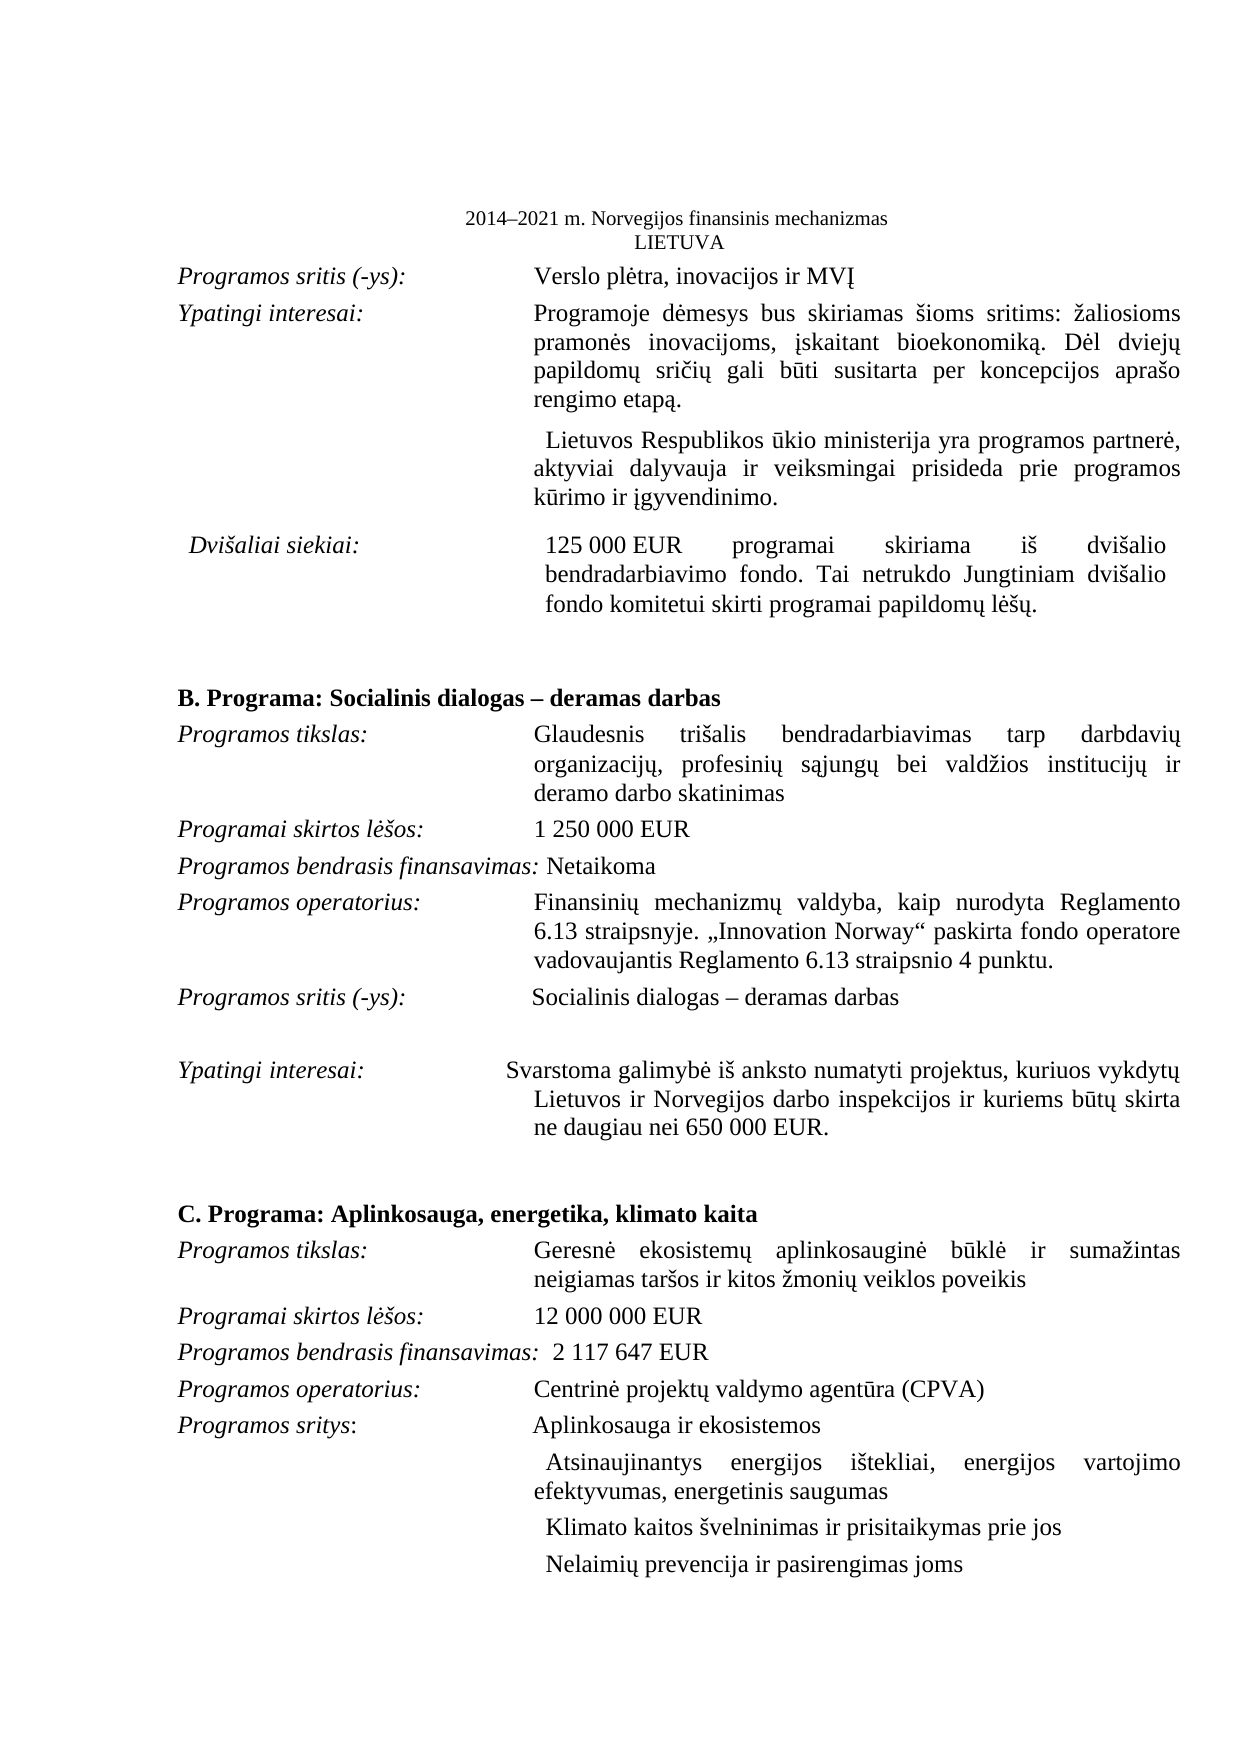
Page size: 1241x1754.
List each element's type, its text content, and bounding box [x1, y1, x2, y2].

text Programos bendrasis finansavimas: Netaikoma [177, 851, 1181, 880]
text Programai skirtos lėšos: 1 250 000 EUR [177, 814, 1181, 843]
text Programai skirtos lėšos: 12 000 000 EUR [177, 1301, 1181, 1330]
text Lietuvos Respublikos ūkio ministerija yra programos partnerė, aktyviai dalyvauja ir veiksmingai prisideda prie programos kūrimo ir įgyvendinimo. [533, 425, 1181, 511]
text Atsinaujinantys energijos ištekliai, energijos vartojimo efektyvumas, energetinis saugumas [533, 1447, 1181, 1505]
text Programos operatorius: Finansinių mechanizmų valdyba, kaip nurodyta Reglamento 6.13 straipsnyje. „Innovation Norway“ paskirta fondo operatore vadovaujantis Reglamento 6.13 straipsnio 4 punktu. [177, 887, 1181, 975]
text Nelaimių prevencija ir pasirengimas joms [533, 1549, 1181, 1578]
text Programos sritis (-ys): Socialinis dialogas – deramas darbas [177, 982, 1181, 1011]
table_header Dvišaliai siekiai: [189, 523, 526, 654]
text Ypatingi interesai: Svarstoma galimybė iš anksto numatyti projektus, kuriuos vykdytų Lietuvos ir Norvegijos darbo inspekcijos ir kuriems būtų skirta ne daugiau nei 650 000 EUR. [177, 1055, 1181, 1141]
text Programos sritis (-ys): Verslo plėtra, inovacijos ir MVĮ [177, 261, 1181, 291]
text Klimato kaitos švelninimas ir prisitaikymas prie jos [533, 1512, 1181, 1541]
text B. Programa: Socialinis dialogas – deramas darbas [177, 683, 1181, 712]
text Programos tikslas: Glaudesnis trišalis bendradarbiavimas tarp darbdavių organizacijų, profesinių sąjungų bei valdžios institucijų ir deramo darbo skatinimas [177, 719, 1181, 807]
text Programos bendrasis finansavimas: 2 117 647 EUR [177, 1337, 1181, 1366]
table_header 125 000 EUR programai skiriama iš dvišalio bendradarbiavimo fondo. Tai netrukdo Jungtiniam dvišalio fondo komitetui skirti programai papildomų lėšų. [526, 523, 1178, 654]
text Ypatingi interesai: Programoje dėmesys bus skiriamas šioms sritims: žaliosioms pramonės inovacijoms, įskaitant bioekonomiką. Dėl dviejų papildomų sričių gali būti susitarta per koncepcijos aprašo rengimo etapą. [177, 298, 1181, 413]
text Programos operatorius: Centrinė projektų valdymo agentūra (CPVA) [177, 1374, 1181, 1403]
text C. Programa: Aplinkosauga, energetika, klimato kaita [177, 1199, 1181, 1228]
text Programos sritys: Aplinkosauga ir ekosistemos [177, 1410, 1181, 1439]
text Programos tikslas: Geresnė ekosistemų aplinkosauginė būklė ir sumažintas neigiamas taršos ir kitos žmonių veiklos poveikis [177, 1235, 1181, 1293]
